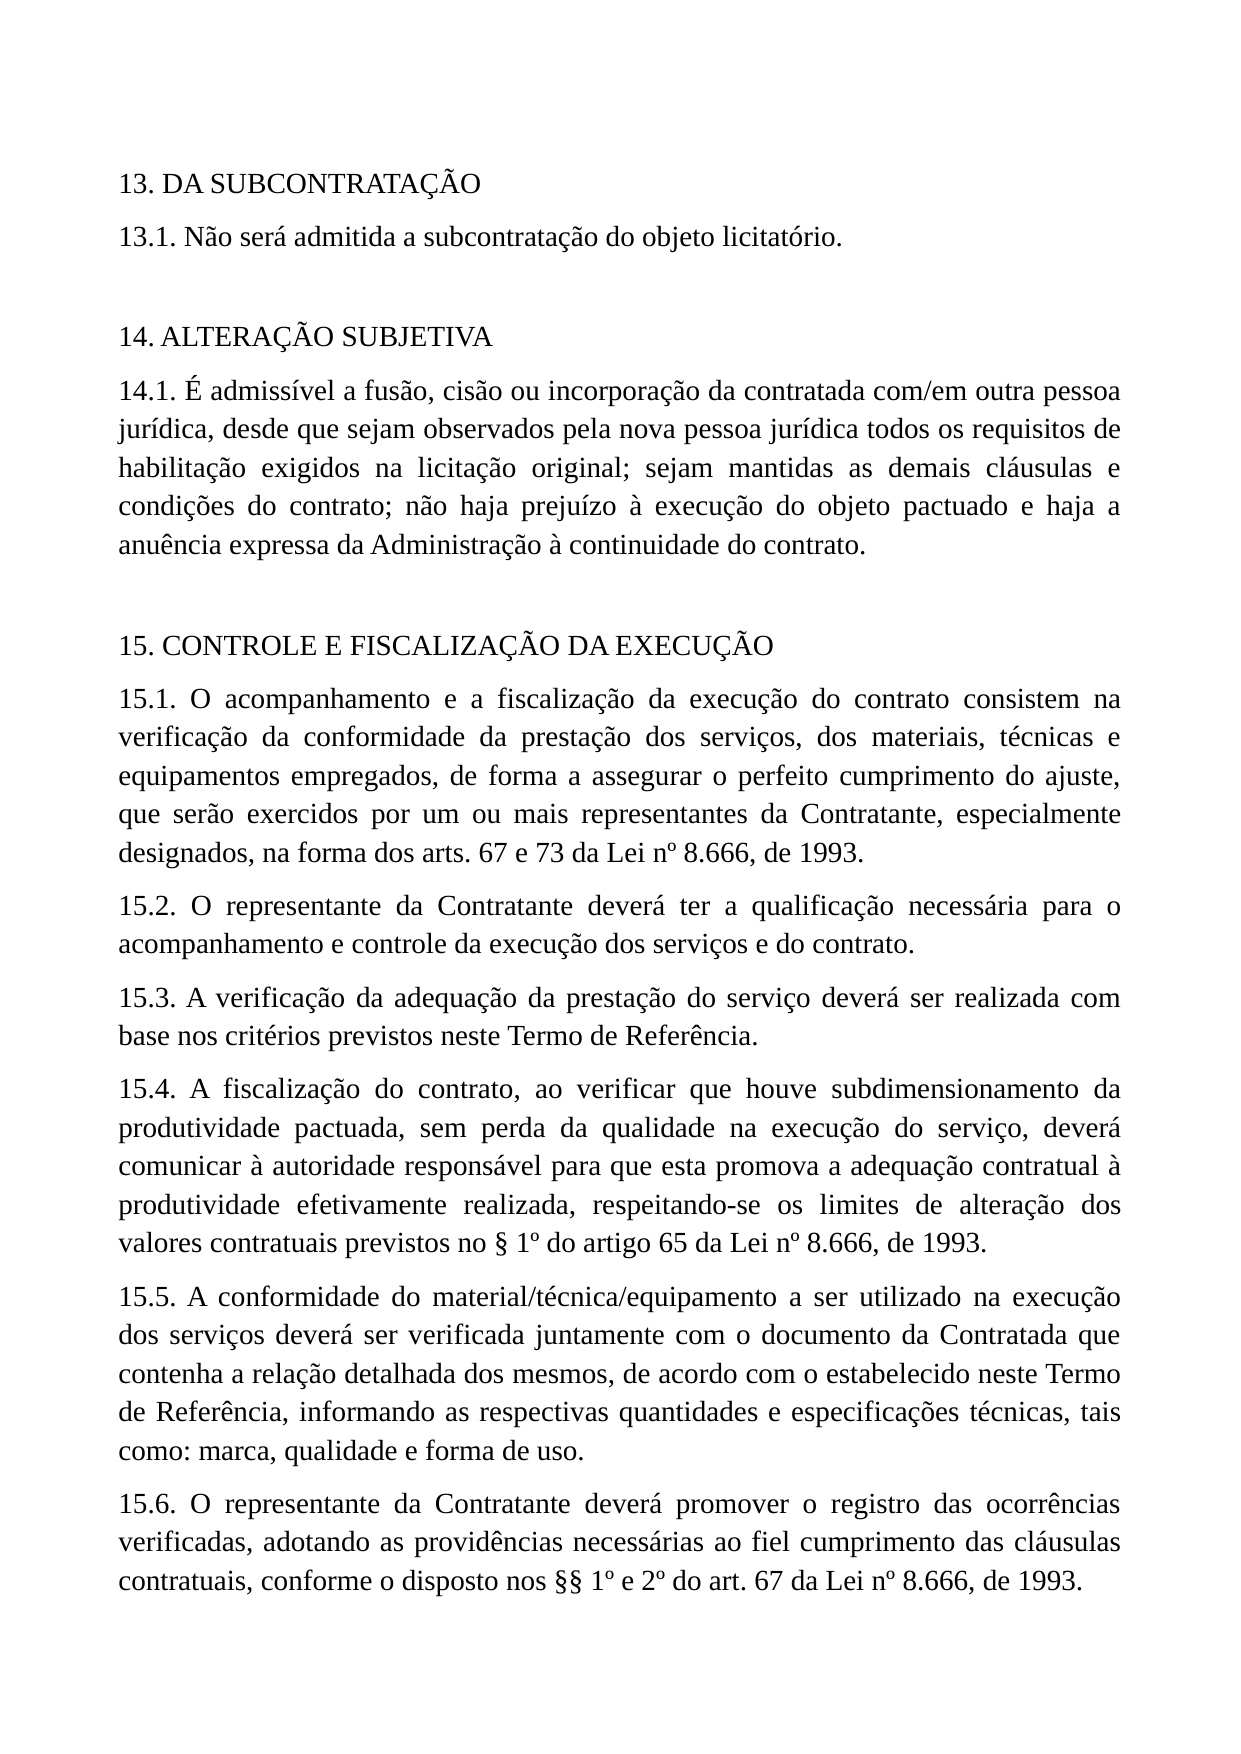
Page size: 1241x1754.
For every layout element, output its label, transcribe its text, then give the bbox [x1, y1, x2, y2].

text 13. DA SUBCONTRATAÇÃO [118, 166, 1122, 199]
text 15.6. O representante da Contratante deverá promover o registro das ocorrências verificadas, adotando as providências necessárias ao fiel cumprimento das cláusulas contratuais, conforme o disposto nos §§ 1º e 2º do art. 67 da Lei nº 8.666, de 1993. [118, 1486, 1122, 1597]
text 15. CONTROLE E FISCALIZAÇÃO DA EXECUÇÃO [118, 628, 1122, 661]
text 15.5. A conformidade do material/técnica/equipamento a ser utilizado na execução dos serviços deverá ser verificada juntamente com o documento da Contratada que contenha a relação detalhada dos mesmos, de acordo com o estabelecido neste Termo de Referência, informando as respectivas quantidades e especificações técnicas, tais como: marca, qualidade e forma de uso. [118, 1279, 1122, 1466]
text 13.1. Não será admitida a subcontratação do objeto licitatório. [118, 219, 1122, 252]
text 15.2. O representante da Contratante deverá ter a qualificação necessária para o acompanhamento e controle da execução dos serviços e do contrato. [118, 888, 1122, 960]
text 15.3. A verificação da adequação da prestação do serviço deverá ser realizada com base nos critérios previstos neste Termo de Referência. [118, 980, 1122, 1052]
text 14. ALTERAÇÃO SUBJETIVA [118, 319, 1122, 353]
text 14.1. É admissível a fusão, cisão ou incorporação da contratada com/em outra pessoa jurídica, desde que sejam observados pela nova pessoa jurídica todos os requisitos de habilitação exigidos na licitação original; sejam mantidas as demais cláusulas e condições do contrato; não haja prejuízo à execução do objeto pactuado e haja a anuência expressa da Administração à continuidade do contrato. [118, 373, 1122, 560]
text 15.4. A fiscalização do contrato, ao verificar que houve subdimensionamento da produtividade pactuada, sem perda da qualidade na execução do serviço, deverá comunicar à autoridade responsável para que esta promova a adequação contratual à produtividade efetivamente realizada, respeitando-se os limites de alteração dos valores contratuais previstos no § 1º do artigo 65 da Lei nº 8.666, de 1993. [118, 1071, 1122, 1259]
text 15.1. O acompanhamento e a fiscalização da execução do contrato consistem na verificação da conformidade da prestação dos serviços, dos materiais, técnicas e equipamentos empregados, de forma a assegurar o perfeito cumprimento do ajuste, que serão exercidos por um ou mais representantes da Contratante, especialmente designados, na forma dos arts. 67 e 73 da Lei nº 8.666, de 1993. [118, 681, 1122, 868]
